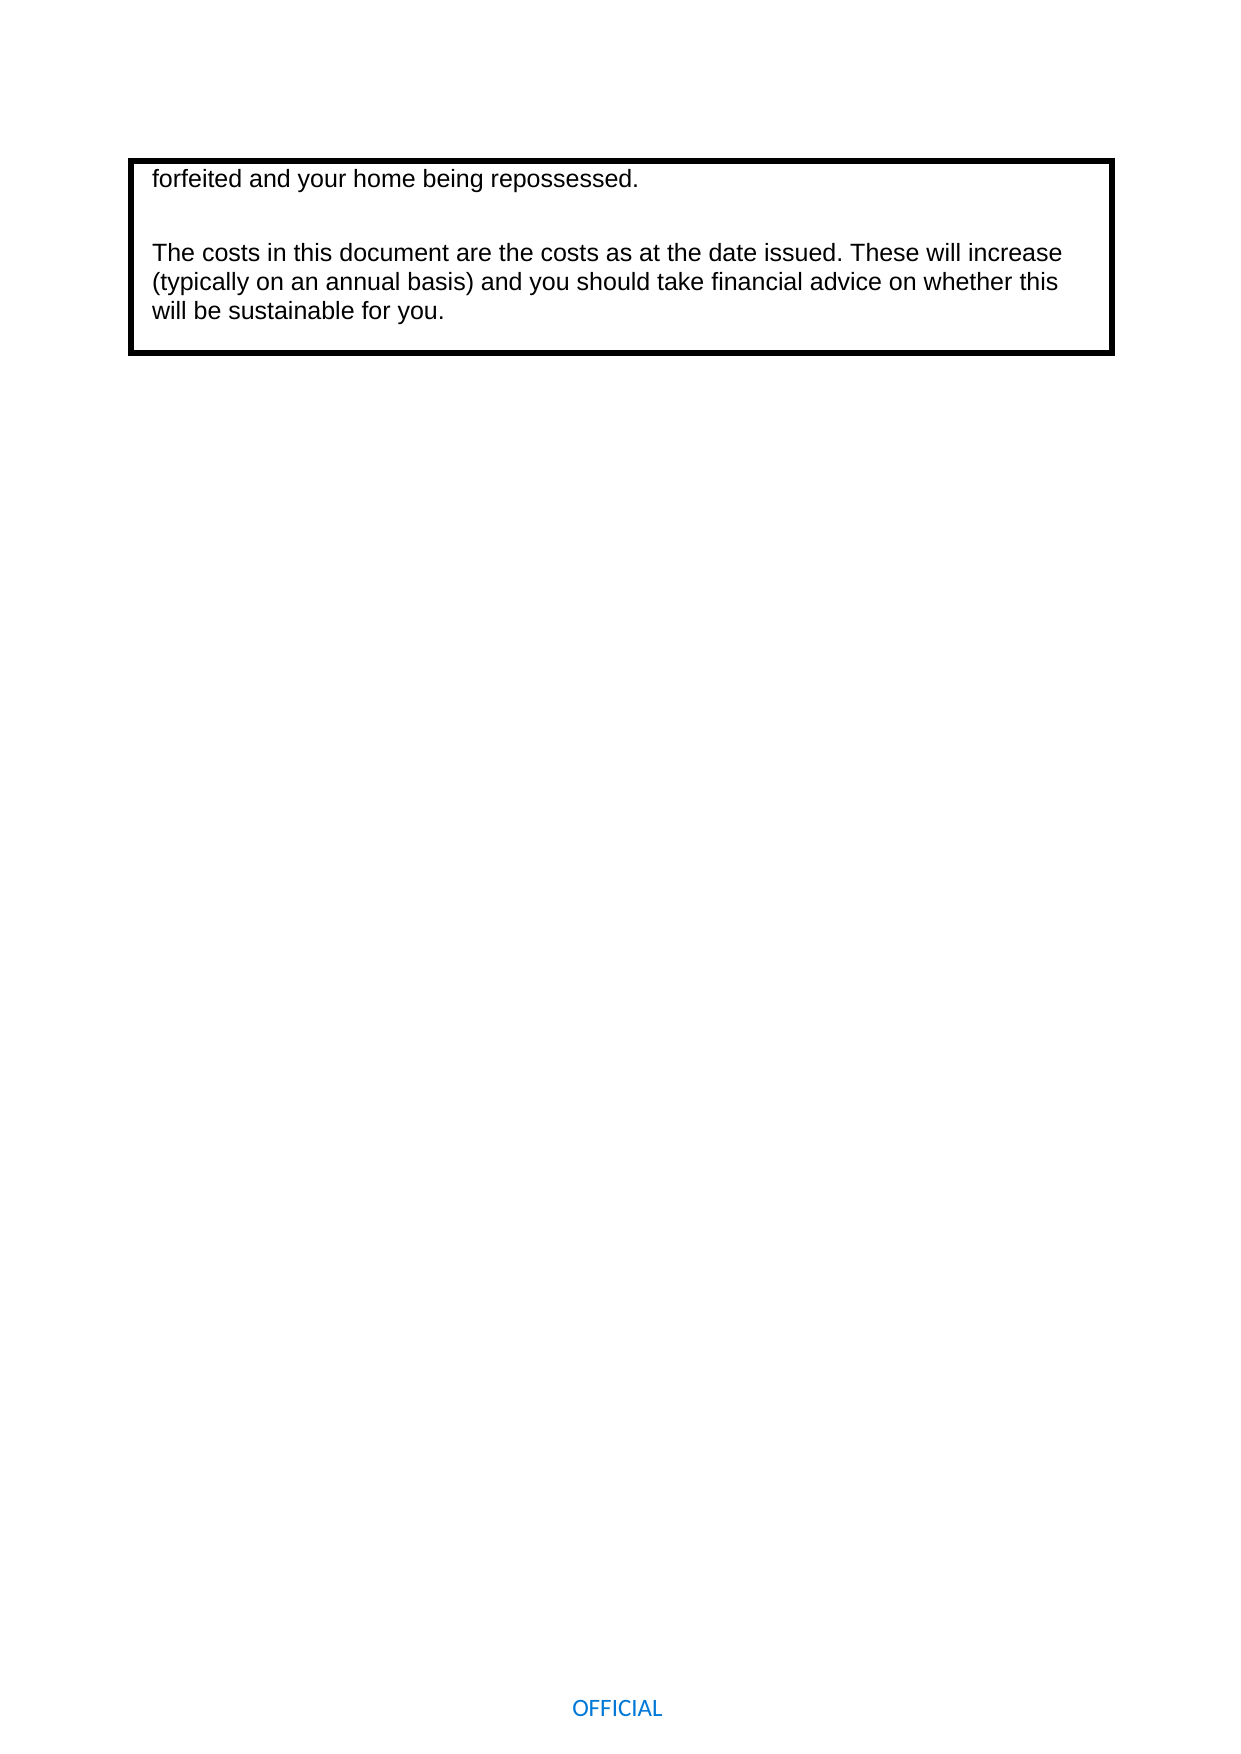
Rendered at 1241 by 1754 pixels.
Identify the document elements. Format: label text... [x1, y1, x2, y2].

table_header forfeited and your home being repossessed. The costs in this document are the costs as at the date issued. These will increase (typically on an annual basis) and you should take financial advice on whether this will be sustainable for you. [134, 164, 1109, 350]
